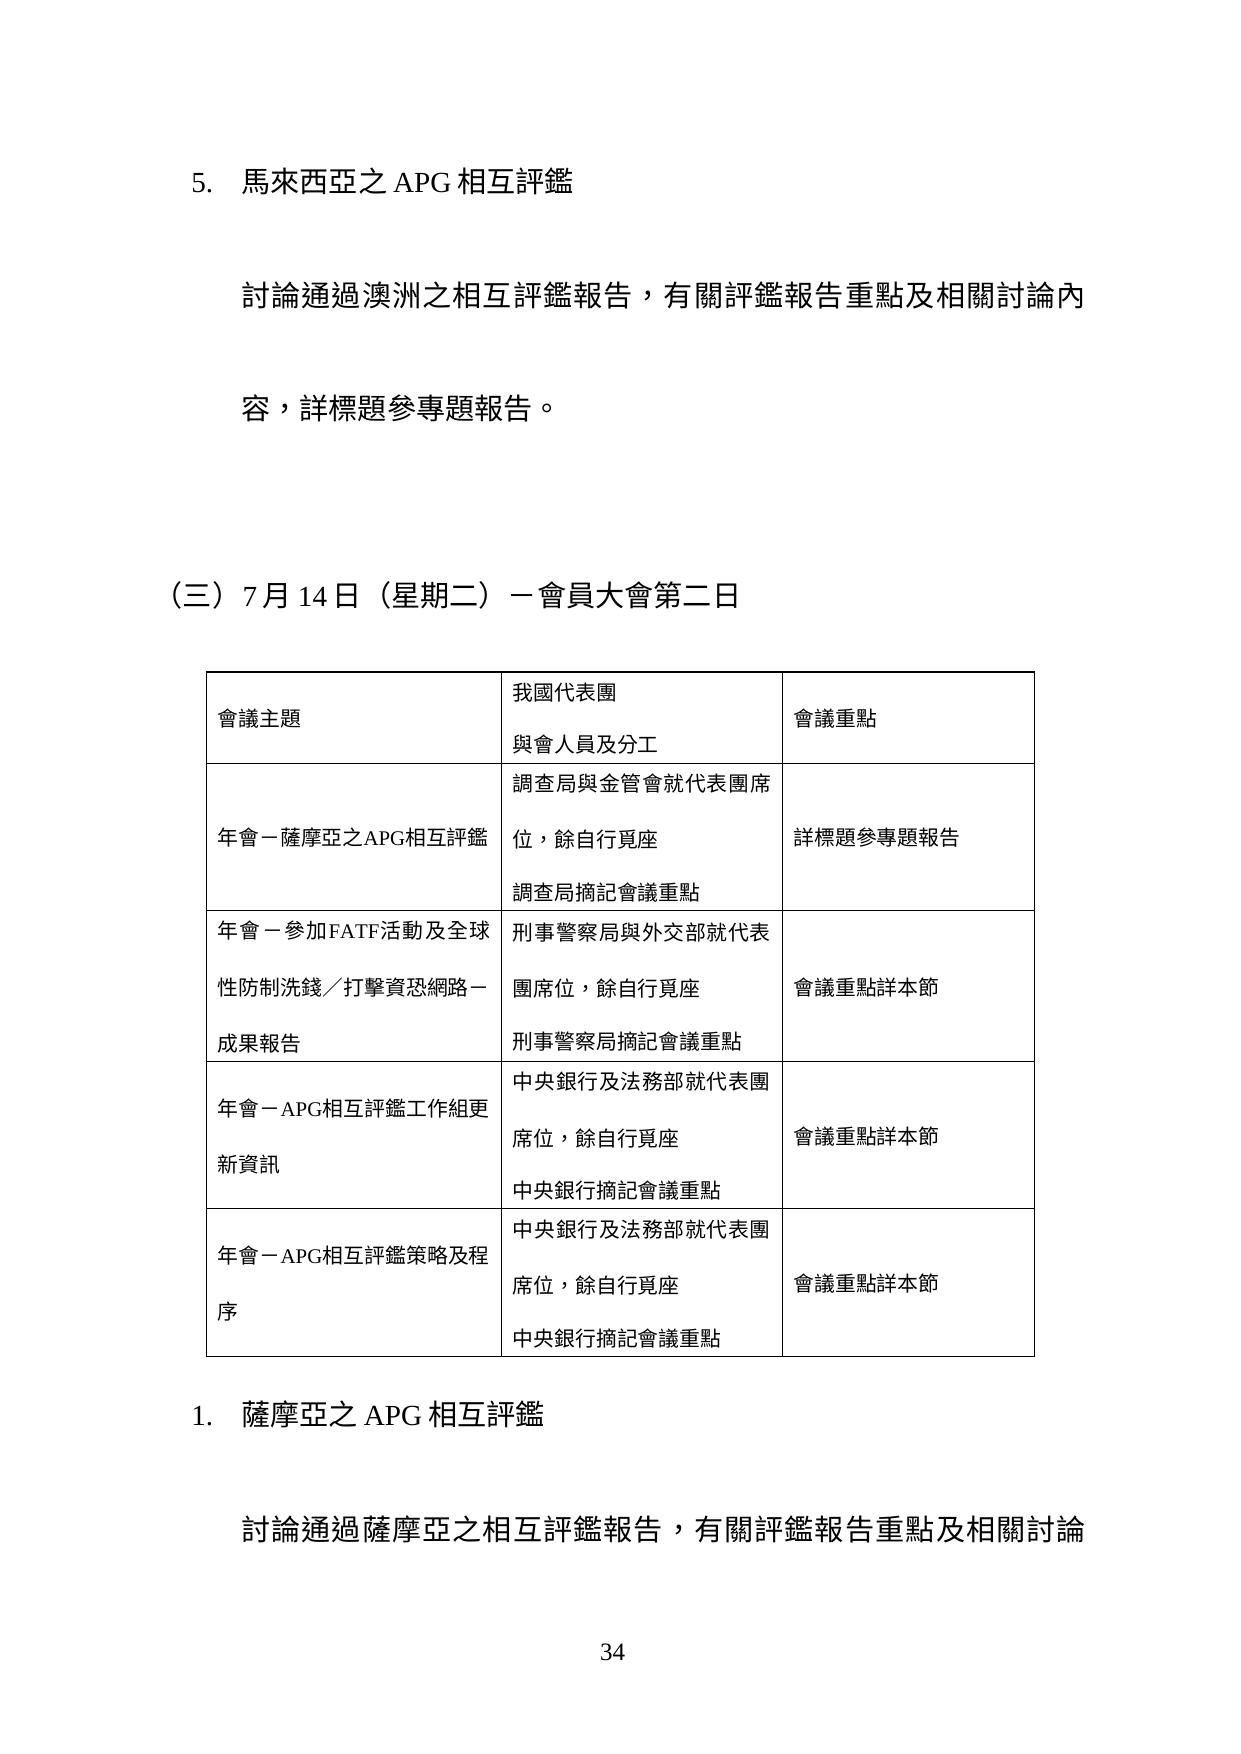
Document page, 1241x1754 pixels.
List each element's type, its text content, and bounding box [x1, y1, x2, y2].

table_header 會議主題 [207, 673, 501, 762]
table_cell 詳標題參專題報告 [783, 764, 1034, 910]
text 討論通過澳洲之相互評鑑報告，有關評鑑報告重點及相關討論內容，詳標題參專題報告。 [241, 257, 1087, 444]
subtitle 馬來西亞之APG相互評鑑 [191, 142, 1087, 217]
table_header 我國代表團 與會人員及分工 [502, 673, 782, 762]
table_cell 會議重點詳本節 [783, 911, 1034, 1061]
subtitle 7月14日（星期二）－會員大會第二日 [153, 556, 1087, 631]
text 討論通過薩摩亞之相互評鑑報告，有關評鑑報告重點及相關討論 [241, 1490, 1087, 1565]
table_cell 中央銀行及法務部就代表團席位，餘自行覓座 中央銀行摘記會議重點 [502, 1209, 782, 1356]
table_cell 年會－APG相互評鑑工作組更新資訊 [207, 1062, 501, 1208]
table_cell 年會－參加FATF活動及全球性防制洗錢／打擊資恐網路－成果報告 [207, 911, 501, 1061]
table_cell 會議重點詳本節 [783, 1062, 1034, 1208]
table_cell 會議重點詳本節 [783, 1209, 1034, 1356]
table_cell 中央銀行及法務部就代表團席位，餘自行覓座 中央銀行摘記會議重點 [502, 1062, 782, 1208]
table_cell 年會－APG相互評鑑策略及程序 [207, 1209, 501, 1356]
table_cell 刑事警察局與外交部就代表團席位，餘自行覓座 刑事警察局摘記會議重點 [502, 911, 782, 1061]
table_cell 調查局與金管會就代表團席位，餘自行覓座 調查局摘記會議重點 [502, 764, 782, 910]
subtitle 薩摩亞之APG相互評鑑 [191, 1376, 1087, 1451]
table_header 會議重點 [783, 673, 1034, 762]
table_cell 年會－薩摩亞之APG相互評鑑 [207, 764, 501, 910]
